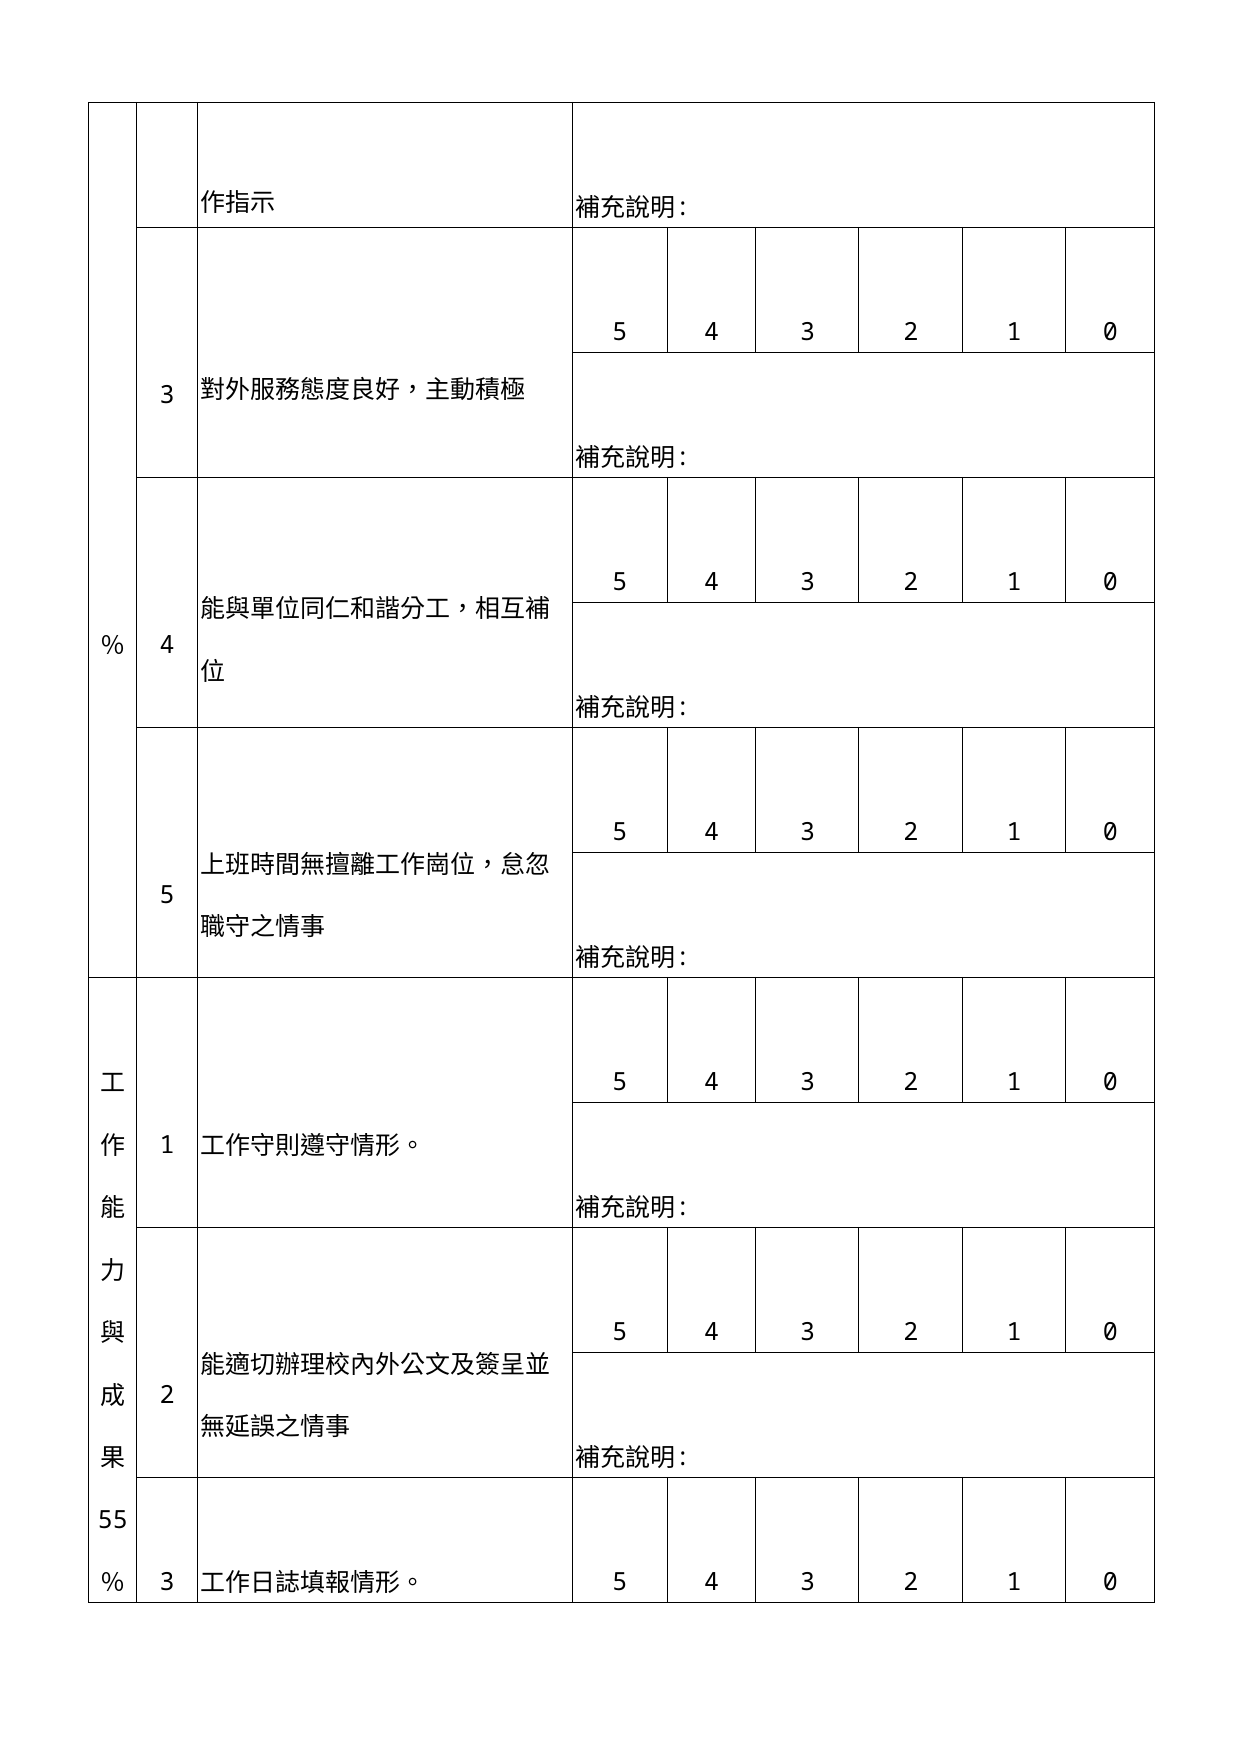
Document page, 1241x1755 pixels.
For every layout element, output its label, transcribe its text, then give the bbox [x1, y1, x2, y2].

table_cell 補充說明: [573, 853, 1154, 977]
table_cell 作指示 [198, 103, 572, 227]
table_cell 5 [573, 478, 667, 602]
table_cell 4 [668, 728, 755, 852]
table_cell 能與單位同仁和諧分工，相互補位 [198, 478, 572, 727]
table_cell 5 [573, 228, 667, 352]
table_cell 0 [1066, 728, 1154, 852]
table_cell 5 [573, 728, 667, 852]
table_cell 0 [1066, 478, 1154, 602]
table_cell 5 [137, 728, 197, 977]
table_cell [137, 103, 197, 227]
table_cell 補充說明: [573, 103, 1154, 227]
table_cell 工作能力 與成果55％ [89, 978, 136, 1602]
table_cell 0 [1066, 1478, 1154, 1602]
table_cell 補充說明: [573, 1353, 1154, 1477]
table_cell 2 [137, 1228, 197, 1477]
table_cell 3 [137, 1478, 197, 1602]
table_cell 工作守則遵守情形。 [198, 978, 572, 1227]
table_cell 2 [859, 478, 962, 602]
table_cell 3 [137, 228, 197, 477]
table_cell 3 [756, 1478, 858, 1602]
table_cell 4 [137, 478, 197, 727]
table_cell 4 [668, 1478, 755, 1602]
table_cell 能適切辦理校內外公文及簽呈並無延誤之情事 [198, 1228, 572, 1477]
table_cell 1 [963, 228, 1065, 352]
table_cell ％ [89, 103, 136, 977]
table_cell 1 [963, 728, 1065, 852]
table_cell 1 [963, 1478, 1065, 1602]
table_cell 3 [756, 978, 858, 1102]
table_cell 4 [668, 978, 755, 1102]
table_cell 3 [756, 228, 858, 352]
table_cell 0 [1066, 228, 1154, 352]
table_cell 2 [859, 1228, 962, 1352]
table_cell 4 [668, 478, 755, 602]
table_cell 2 [859, 228, 962, 352]
table_cell 0 [1066, 978, 1154, 1102]
table_cell 對外服務態度良好，主動積極 [198, 228, 572, 477]
table_cell 4 [668, 228, 755, 352]
table_cell 3 [756, 1228, 858, 1352]
table_cell 2 [859, 728, 962, 852]
table_cell 3 [756, 478, 858, 602]
table_cell 上班時間無擅離工作崗位，怠忽職守之情事 [198, 728, 572, 977]
table_cell 補充說明: [573, 1103, 1154, 1227]
table_cell 1 [963, 1228, 1065, 1352]
table_cell 2 [859, 1478, 962, 1602]
table_cell 5 [573, 1228, 667, 1352]
table_cell 1 [963, 978, 1065, 1102]
table_cell 5 [573, 978, 667, 1102]
table_cell 1 [137, 978, 197, 1227]
table_cell 3 [756, 728, 858, 852]
table_cell 4 [668, 1228, 755, 1352]
table_cell 補充說明: [573, 353, 1154, 477]
table_cell 工作日誌填報情形。 [198, 1478, 572, 1602]
table_cell 補充說明: [573, 603, 1154, 727]
table_cell 0 [1066, 1228, 1154, 1352]
table_cell 2 [859, 978, 962, 1102]
table_cell 1 [963, 478, 1065, 602]
table_cell 5 [573, 1478, 667, 1602]
